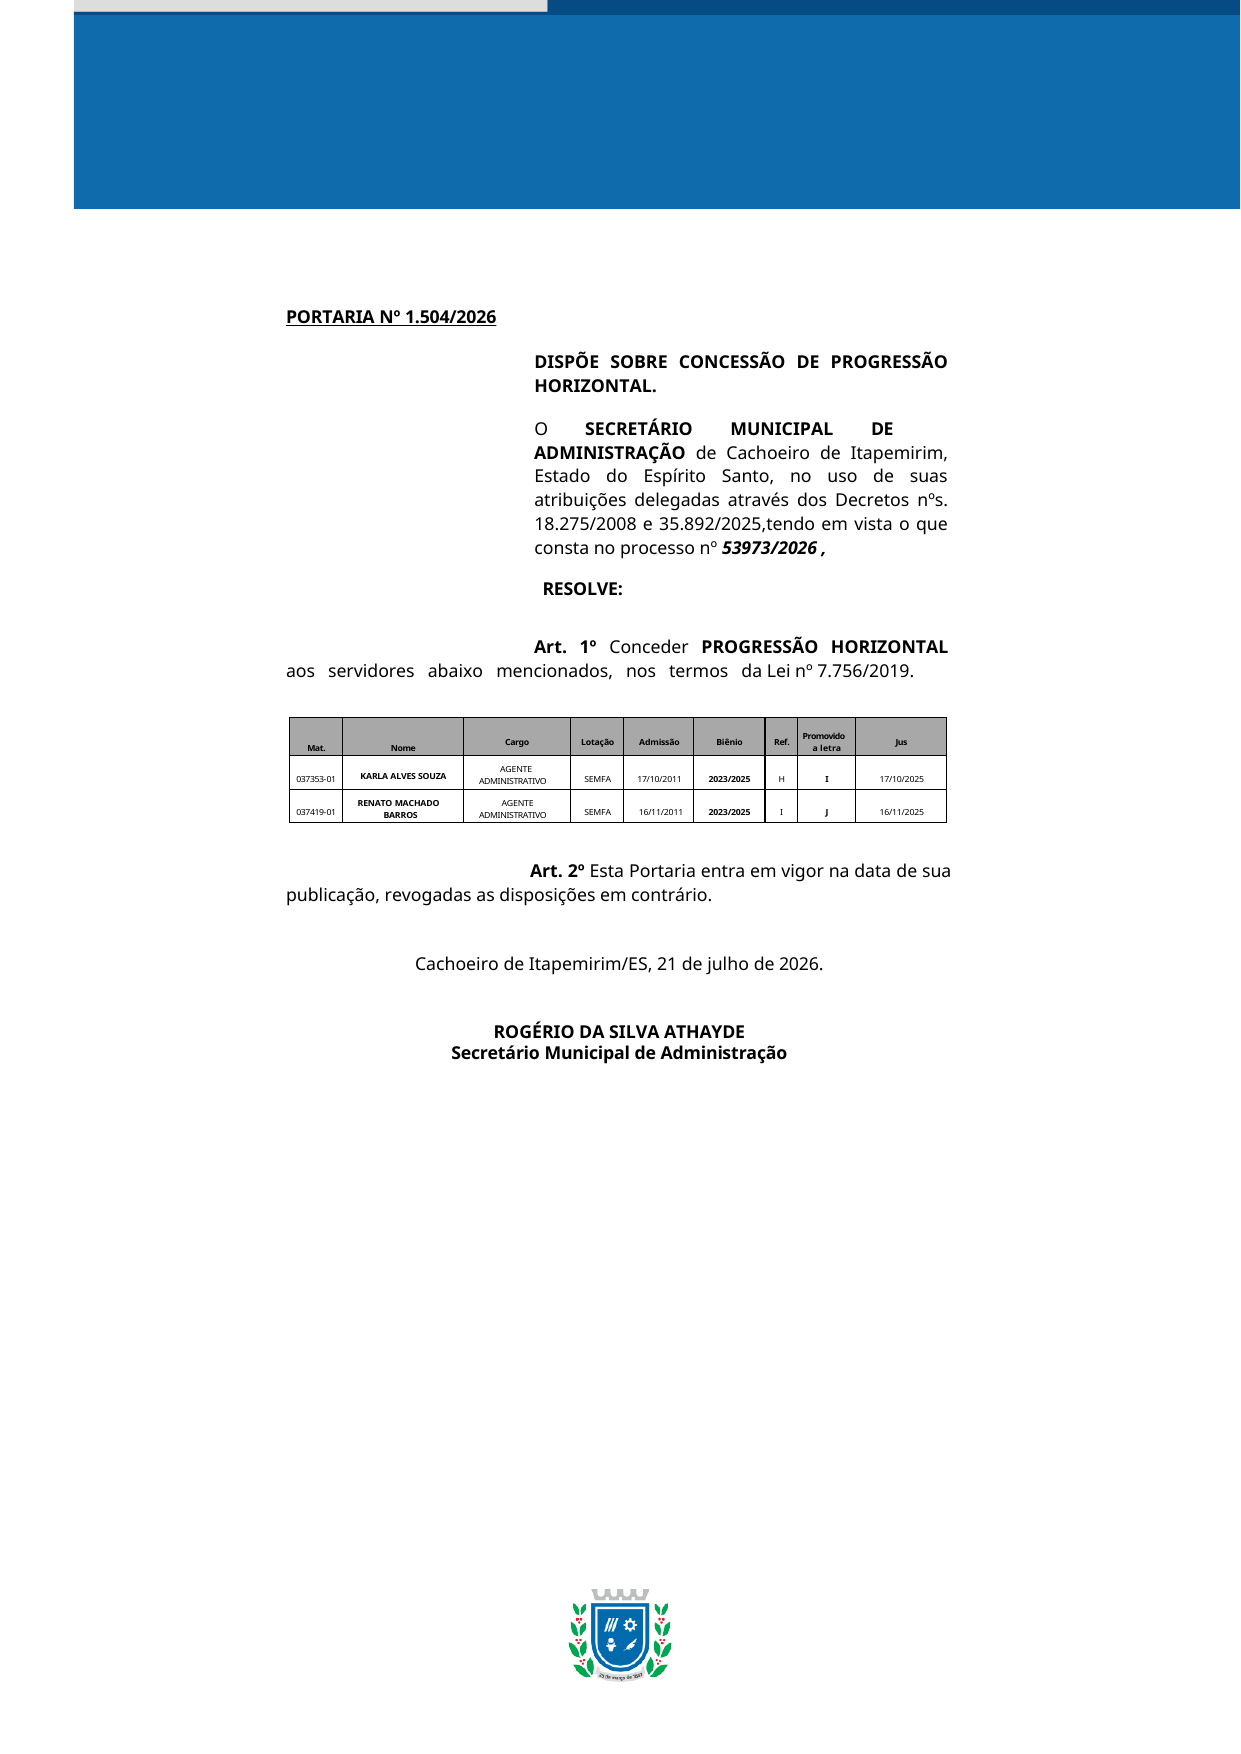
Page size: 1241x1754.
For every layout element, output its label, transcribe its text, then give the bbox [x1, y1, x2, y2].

subtitle ROGÉRIO DA SILVA ATHAYDE [59, 1021, 1179, 1042]
text PORTARIA Nº 1.504/2026 [286, 304, 1240, 328]
table_header Mat. [290, 718, 342, 755]
table_cell 037419-01 [290, 790, 342, 822]
table_cell SEMFA [571, 790, 623, 822]
table_cell I [798, 756, 855, 788]
table_cell RENATO MACHADO BARROS [343, 790, 463, 822]
text O SECRETÁRIO MUNICIPAL DE [534, 419, 1240, 440]
table_header Cargo [464, 718, 570, 755]
text ADMINISTRAÇÃO de Cachoeiro de Itapemirim, Estado do Espírito Santo, no uso de suas atribuições delegadas através dos Decretos nºs. 18.275/2008 e 35.892/2025,tendo em vista o que consta no processo nº 53973/2026 , [534, 440, 948, 560]
text Art. 1º Conceder PROGRESSÃO HORIZONTAL aos servidores abaixo mencionados, nos termos da Lei nº 7.756/2019. [286, 635, 948, 683]
table_cell 17/10/2025 [856, 756, 946, 788]
table_cell 16/11/2025 [856, 790, 946, 822]
table_header Biênio [694, 718, 764, 755]
table_cell I [766, 790, 797, 822]
table_cell H [766, 756, 797, 788]
text Cachoeiro de Itapemirim/ES, 21 de julho de 2026. [59, 952, 1179, 976]
table_cell 2023/2025 [694, 756, 764, 788]
table_cell 037353-01 [290, 756, 342, 788]
table_header Jus [856, 718, 946, 755]
table_header Promovido a letra [798, 718, 855, 755]
table_cell AGENTE ADMINISTRATIVO [464, 756, 570, 788]
table_cell KARLA ALVES SOUZA [343, 756, 463, 788]
picture [568, 1589, 672, 1682]
table_header Ref. [766, 718, 797, 755]
picture [73, 0, 1241, 209]
subtitle RESOLVE: [59, 577, 1106, 601]
table_cell 17/10/2011 [624, 756, 693, 788]
table_cell SEMFA [571, 756, 623, 788]
subtitle DISPÕE SOBRE CONCESSÃO DE PROGRESSÃO HORIZONTAL. [534, 350, 948, 398]
table_cell 2023/2025 [694, 790, 764, 822]
table_cell 16/11/2011 [624, 790, 693, 822]
table_cell J [798, 790, 855, 822]
table_cell AGENTE ADMINISTRATIVO [464, 790, 570, 822]
text Art. 2º Esta Portaria entra em vigor na data de sua publicação, revogadas as disposições em contrário. [286, 859, 952, 907]
table_header Lotação [571, 718, 623, 755]
table_header Admissão [624, 718, 693, 755]
text Secretário Municipal de Administração [59, 1042, 1179, 1064]
table_header Nome [343, 718, 463, 755]
